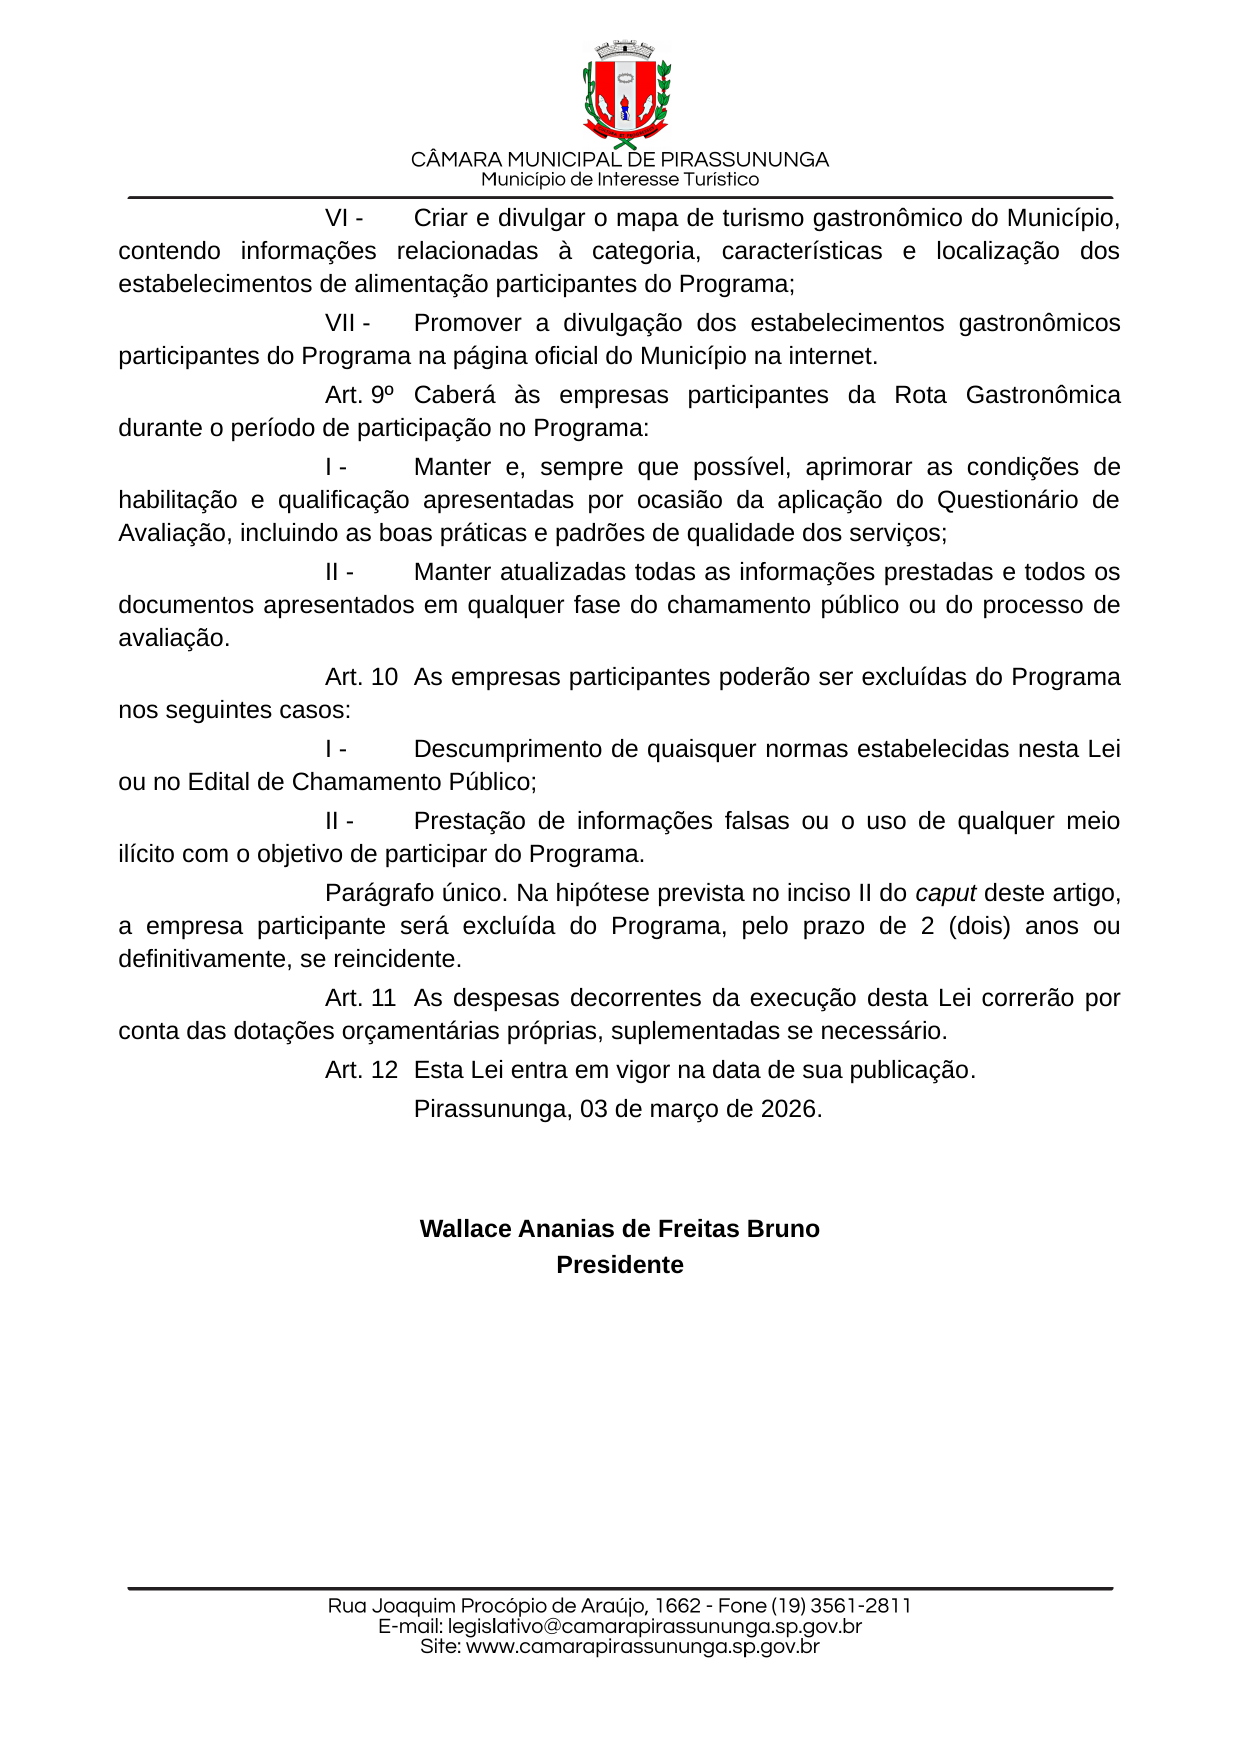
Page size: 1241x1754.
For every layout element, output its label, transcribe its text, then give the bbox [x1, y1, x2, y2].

text Art. 9º Caberá às empresas participantes da Rota Gastronômica durante o período de participação no Programa: [118, 376, 1122, 442]
text II - Manter atualizadas todas as informações prestadas e todos os documentos apresentados em qualquer fase do chamamento público ou do processo de avaliação. [118, 553, 1122, 652]
text I - Descumprimento de quaisquer normas estabelecidas nesta Lei ou no Edital de Chamamento Público; [118, 730, 1122, 796]
text VII - Promover a divulgação dos estabelecimentos gastronômicos participantes do Programa na página oficial do Município na internet. [118, 304, 1122, 370]
text Presidente [118, 1243, 1122, 1279]
text Parágrafo único. Na hipótese prevista no inciso II do caput deste artigo, a empresa participante será excluída do Programa, pelo prazo de 2 (dois) anos ou definitivamente, se reincidente. [118, 874, 1122, 973]
text Pirassununga, 03 de março de 2026. [118, 1090, 1122, 1123]
text Art. 10 As empresas participantes poderão ser excluídas do Programa nos seguintes casos: [118, 658, 1122, 724]
picture [118, 1587, 1122, 1754]
text Art. 12 Esta Lei entra em vigor na data de sua publicação. [118, 1051, 1122, 1084]
text I - Manter e, sempre que possível, aprimorar as condições de habilitação e qualificação apresentadas por ocasião da aplicação do Questionário de Avaliação, incluindo as boas práticas e padrões de qualidade dos serviços; [118, 448, 1122, 547]
text VI - Criar e divulgar o mapa de turismo gastronômico do Município, contendo informações relacionadas à categoria, características e localização dos estabelecimentos de alimentação participantes do Programa; [118, 199, 1122, 298]
text II - Prestação de informações falsas ou o uso de qualquer meio ilícito com o objetivo de participar do Programa. [118, 802, 1122, 868]
text Art. 11 As despesas decorrentes da execução desta Lei correrão por conta das dotações orçamentárias próprias, suplementadas se necessário. [118, 979, 1122, 1045]
text Wallace Ananias de Freitas Bruno [118, 1207, 1122, 1243]
picture [118, 32, 1122, 199]
